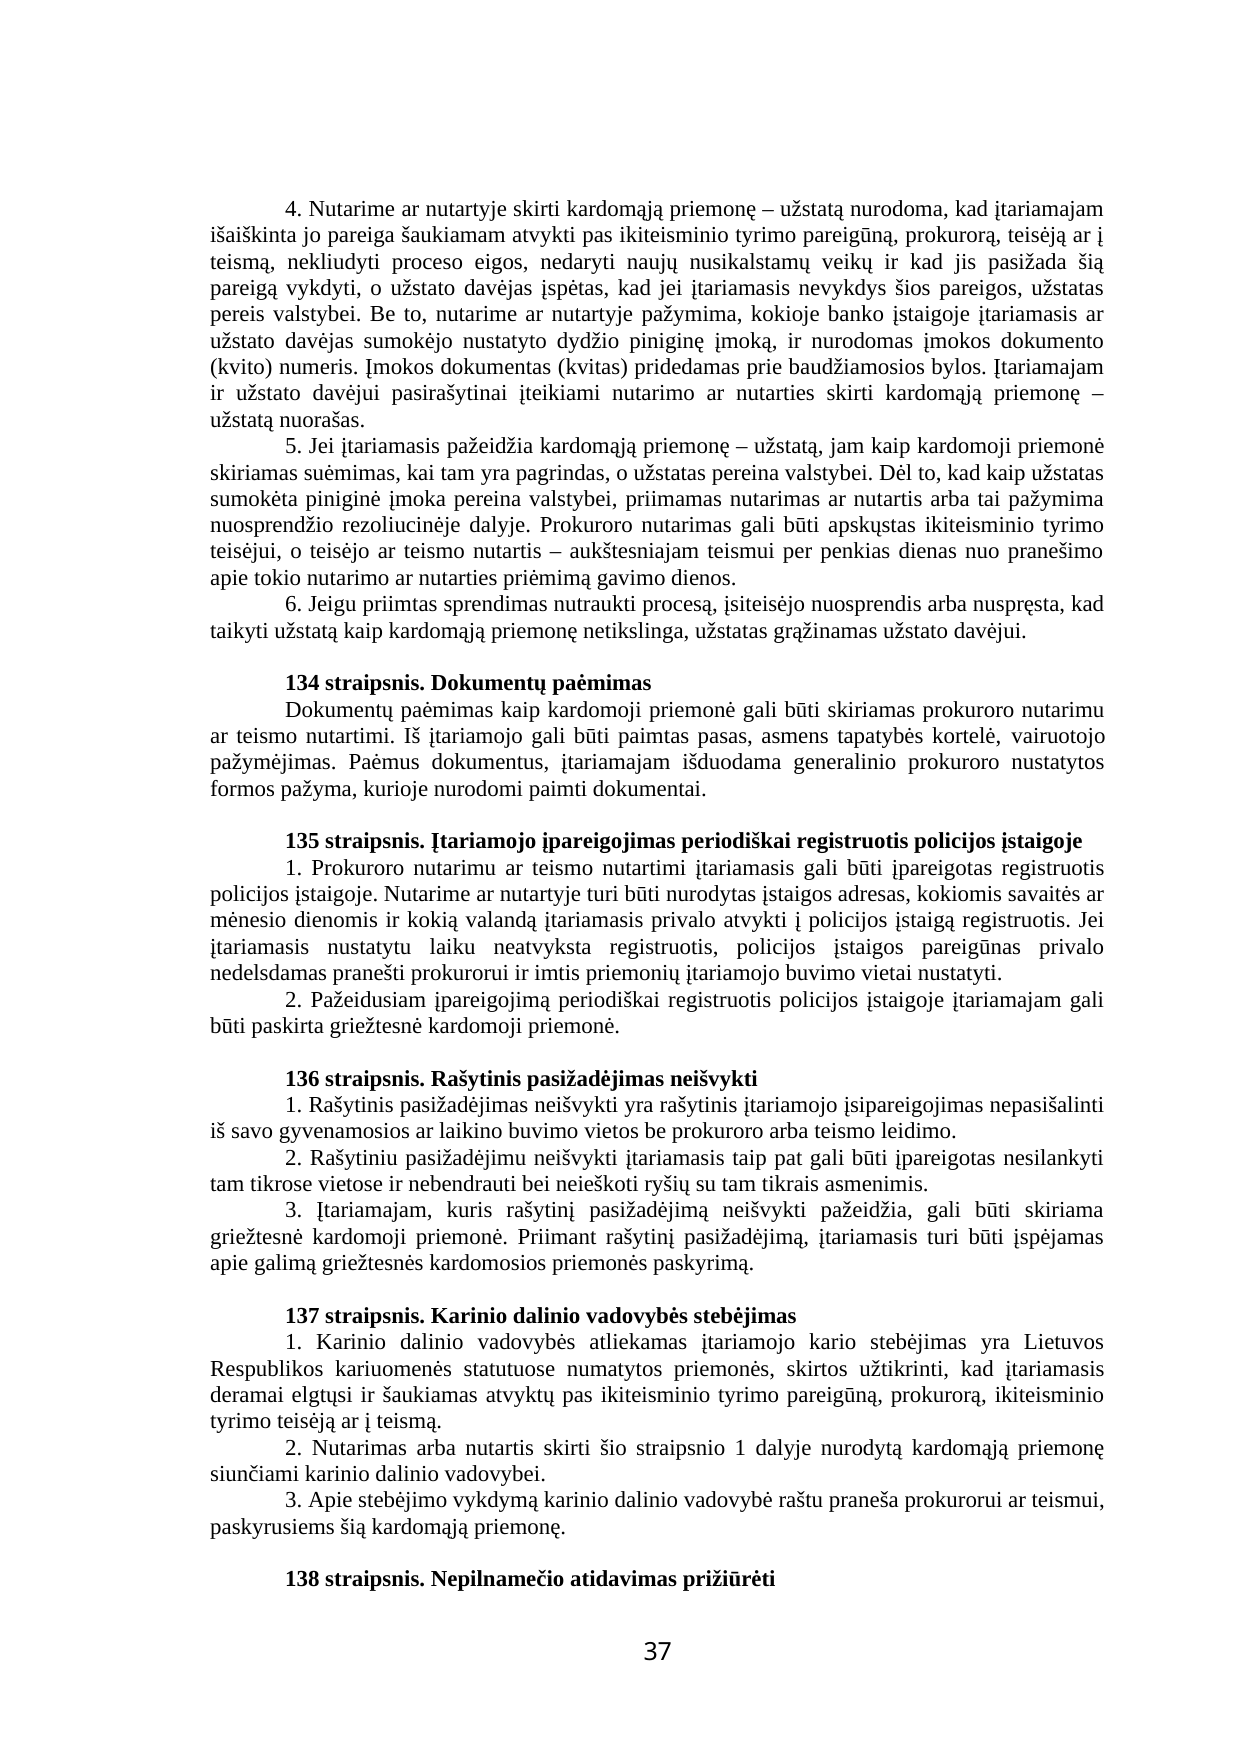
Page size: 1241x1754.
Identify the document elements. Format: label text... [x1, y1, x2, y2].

text 5. Jei įtariamasis pažeidžia kardomąją priemonę – užstatą, jam kaip kardomoji priemonė skiriamas suėmimas, kai tam yra pagrindas, o užstatas pereina valstybei. Dėl to, kad kaip užstatas sumokėta piniginė įmoka pereina valstybei, priimamas nutarimas ar nutartis arba tai pažymima nuosprendžio rezoliucinėje dalyje. Prokuroro nutarimas gali būti apskųstas ikiteisminio tyrimo teisėjui, o teisėjo ar teismo nutartis – aukštesniajam teismui per penkias dienas nuo pranešimo apie tokio nutarimo ar nutarties priėmimą gavimo dienos. [210, 432, 1106, 590]
text 2. Pažeidusiam įpareigojimą periodiškai registruotis policijos įstaigoje įtariamajam gali būti paskirta griežtesnė kardomoji priemonė. [210, 986, 1106, 1038]
text 1. Rašytinis pasižadėjimas neišvykti yra rašytinis įtariamojo įsipareigojimas nepasišalinti iš savo gyvenamosios ar laikino buvimo vietos be prokuroro arba teismo leidimo. [210, 1091, 1106, 1144]
text 3. Apie stebėjimo vykdymą karinio dalinio vadovybė raštu praneša prokurorui ar teismui, paskyrusiems šią kardomąją priemonę. [210, 1486, 1106, 1539]
text 2. Nutarimas arba nutartis skirti šio straipsnio 1 dalyje nurodytą kardomąją priemonę siunčiami karinio dalinio vadovybei. [210, 1434, 1106, 1486]
text 6. Jeigu priimtas sprendimas nutraukti procesą, įsiteisėjo nuosprendis arba nuspręsta, kad taikyti užstatą kaip kardomąją priemonę netikslinga, užstatas grąžinamas užstato davėjui. [210, 590, 1106, 643]
text 135 straipsnis. Įtariamojo įpareigojimas periodiškai registruotis policijos įstaigoje [285, 827, 1106, 854]
text 3. Įtariamajam, kuris rašytinį pasižadėjimą neišvykti pažeidžia, gali būti skiriama griežtesnė kardomoji priemonė. Priimant rašytinį pasižadėjimą, įtariamasis turi būti įspėjamas apie galimą griežtesnės kardomosios priemonės paskyrimą. [210, 1196, 1106, 1276]
text 2. Rašytiniu pasižadėjimu neišvykti įtariamasis taip pat gali būti įpareigotas nesilankyti tam tikrose vietose ir nebendrauti bei neieškoti ryšių su tam tikrais asmenimis. [210, 1144, 1106, 1196]
text 137 straipsnis. Karinio dalinio vadovybės stebėjimas [210, 1302, 1106, 1328]
text 4. Nutarime ar nutartyje skirti kardomąją priemonę – užstatą nurodoma, kad įtariamajam išaiškinta jo pareiga šaukiamam atvykti pas ikiteisminio tyrimo pareigūną, prokurorą, teisėją ar į teismą, nekliudyti proceso eigos, nedaryti naujų nusikalstamų veikų ir kad jis pasižada šią pareigą vykdyti, o užstato davėjas įspėtas, kad jei įtariamasis nevykdys šios pareigos, užstatas pereis valstybei. Be to, nutarime ar nutartyje pažymima, kokioje banko įstaigoje įtariamasis ar užstato davėjas sumokėjo nustatyto dydžio piniginę įmoką, ir nurodomas įmokos dokumento (kvito) numeris. Įmokos dokumentas (kvitas) pridedamas prie baudžiamosios bylos. Įtariamajam ir užstato davėjui pasirašytinai įteikiami nutarimo ar nutarties skirti kardomąją priemonę – užstatą nuorašas. [210, 195, 1106, 432]
text 1. Prokuroro nutarimu ar teismo nutartimi įtariamasis gali būti įpareigotas registruotis policijos įstaigoje. Nutarime ar nutartyje turi būti nurodytas įstaigos adresas, kokiomis savaitės ar mėnesio dienomis ir kokią valandą įtariamasis privalo atvykti į policijos įstaigą registruotis. Jei įtariamasis nustatytu laiku neatvyksta registruotis, policijos įstaigos pareigūnas privalo nedelsdamas pranešti prokurorui ir imtis priemonių įtariamojo buvimo vietai nustatyti. [210, 854, 1106, 986]
text 134 straipsnis. Dokumentų paėmimas [210, 669, 1106, 696]
text Dokumentų paėmimas kaip kardomoji priemonė gali būti skiriamas prokuroro nutarimu ar teismo nutartimi. Iš įtariamojo gali būti paimtas pasas, asmens tapatybės kortelė, vairuotojo pažymėjimas. Paėmus dokumentus, įtariamajam išduodama generalinio prokuroro nustatytos formos pažyma, kurioje nurodomi paimti dokumentai. [210, 696, 1106, 801]
text 1. Karinio dalinio vadovybės atliekamas įtariamojo kario stebėjimas yra Lietuvos Respublikos kariuomenės statutuose numatytos priemonės, skirtos užtikrinti, kad įtariamasis deramai elgtųsi ir šaukiamas atvyktų pas ikiteisminio tyrimo pareigūną, prokurorą, ikiteisminio tyrimo teisėją ar į teismą. [210, 1328, 1106, 1434]
text 136 straipsnis. Rašytinis pasižadėjimas neišvykti [210, 1065, 1106, 1091]
text 138 straipsnis. Nepilnamečio atidavimas prižiūrėti [210, 1565, 1106, 1592]
